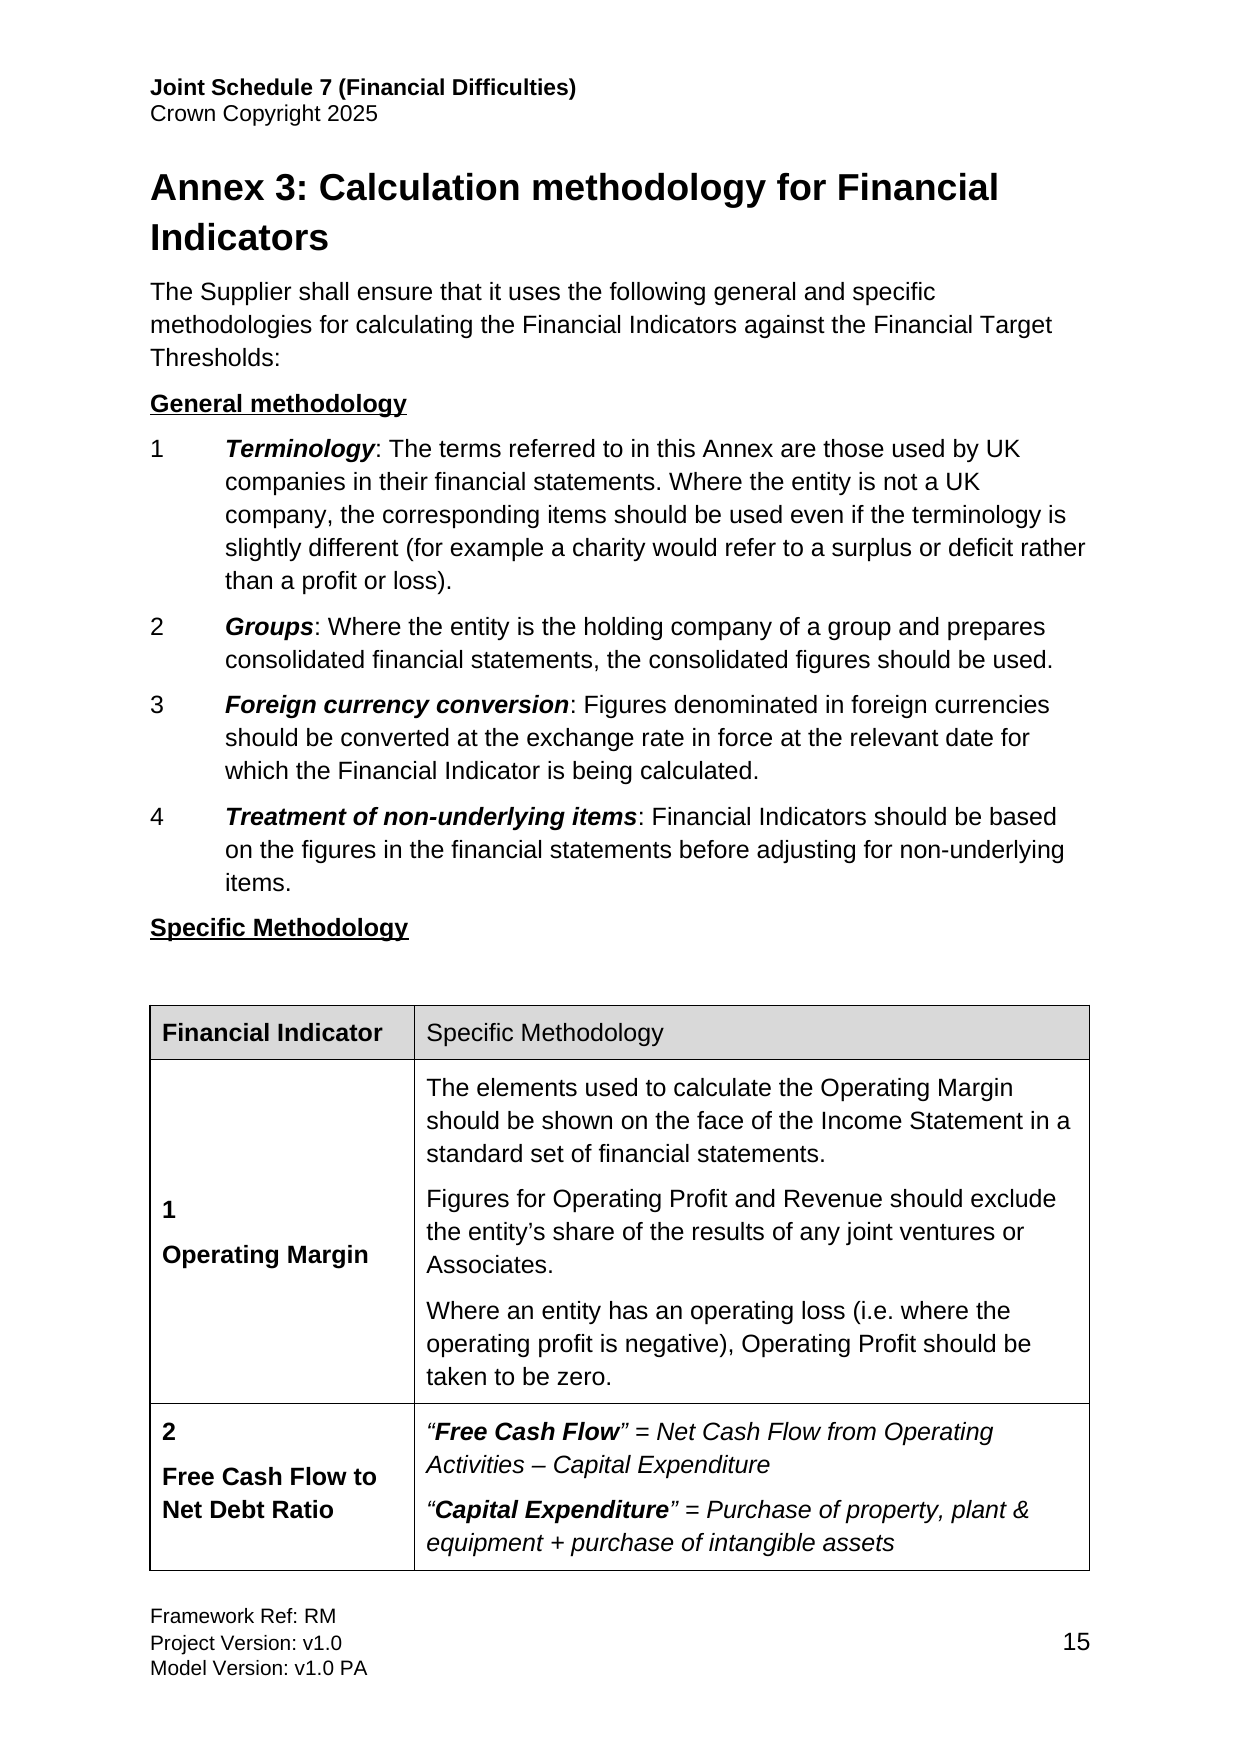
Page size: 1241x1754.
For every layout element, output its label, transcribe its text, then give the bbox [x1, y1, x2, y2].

list Terminology: The terms referred to in this Annex are those used by UK companies in their financial statements. Where the entity is not a UK company, the corresponding items should be used even if the terminology is slightly different (for example a charity would refer to a surplus or deficit rather than a profit or loss). [150, 434, 1090, 595]
table_cell 2 Free Cash Flow to Net Debt Ratio [151, 1404, 414, 1569]
list Groups: Where the entity is the holding company of a group and prepares consolidated financial statements, the consolidated figures should be used. [150, 612, 1090, 673]
table_cell 1 Operating Margin [151, 1060, 414, 1403]
text Annex 3: Calculation methodology for Financial Indicators [150, 165, 1090, 258]
table_header Financial Indicator [151, 1006, 414, 1059]
list Treatment of non-underlying items: Financial Indicators should be based on the figures in the financial statements before adjusting for non-underlying items. [150, 802, 1090, 897]
table_cell “Free Cash Flow” = Net Cash Flow from Operating Activities – Capital Expenditure “Capital Expenditure” = Purchase of property, plant & equipment + purchase of intangible assets [415, 1404, 1089, 1569]
list Foreign currency conversion: Figures denominated in foreign currencies should be converted at the exchange rate in force at the relevant date for which the Financial Indicator is being calculated. [150, 690, 1090, 785]
text General methodology [150, 389, 1090, 417]
table_header Specific Methodology [415, 1006, 1089, 1059]
text Specific Methodology [150, 913, 1090, 942]
table_cell The elements used to calculate the Operating Margin should be shown on the face of the Income Statement in a standard set of financial statements. Figures for Operating Profit and Revenue should exclude the entity’s share of the results of any joint ventures or Associates. Where an entity has an operating loss (i.e. where the operating profit is negative), Operating Profit should be taken to be zero. [415, 1060, 1089, 1403]
text The Supplier shall ensure that it uses the following general and specific methodologies for calculating the Financial Indicators against the Financial Target Thresholds: [150, 277, 1090, 372]
